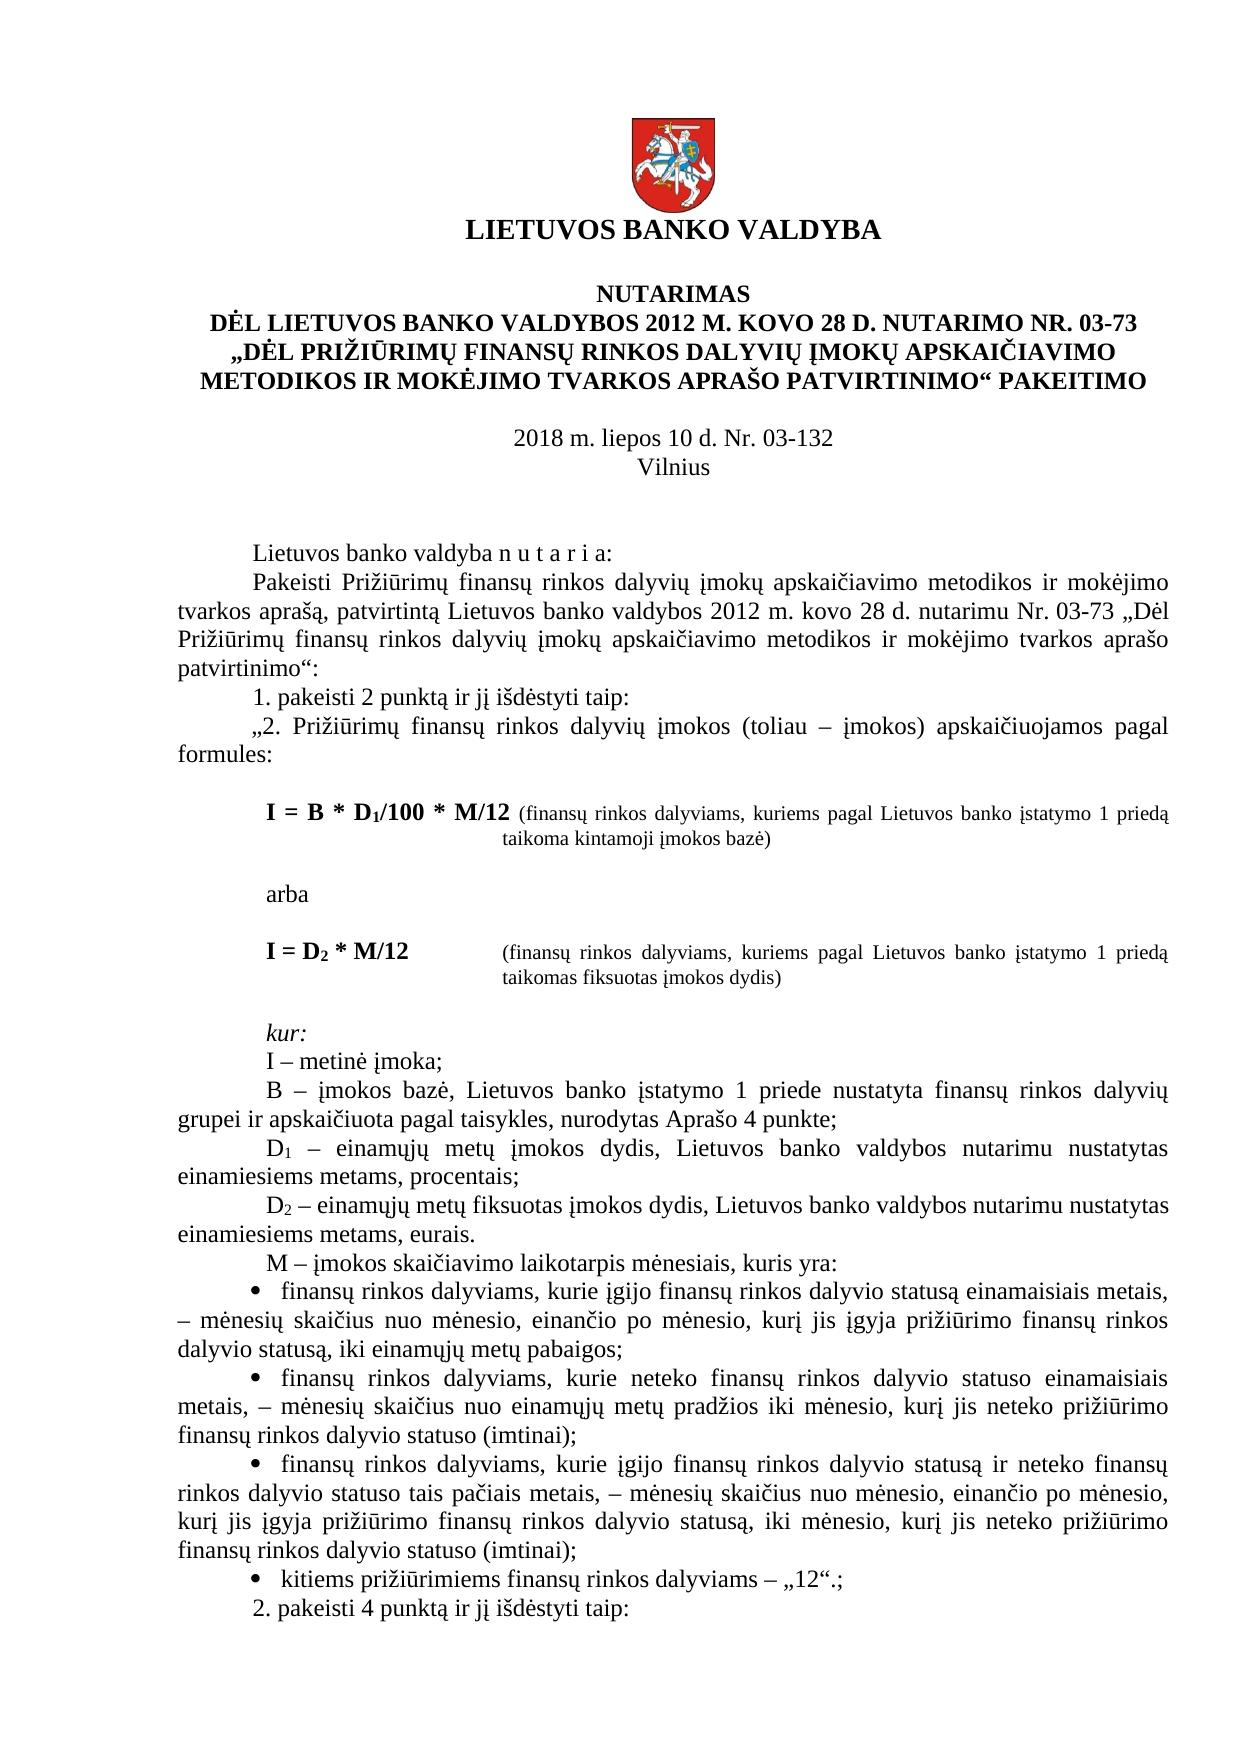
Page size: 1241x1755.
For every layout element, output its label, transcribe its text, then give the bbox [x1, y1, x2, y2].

text  kitiems prižiūrimiems finansų rinkos dalyviams – „12“.; [177, 1564, 1169, 1593]
text „2. Prižiūrimų finansų rinkos dalyvių įmokos (toliau – įmokos) apskaičiuojamos pagal formules: [177, 711, 1169, 768]
text D2 – einamųjų metų fiksuotas įmokos dydis, Lietuvos banko valdybos nutarimu nustatytas einamiesiems metams, eurais. [177, 1190, 1169, 1248]
text  finansų rinkos dalyviams, kurie įgijo finansų rinkos dalyvio statusą einamaisiais metais, – mėnesių skaičius nuo mėnesio, einančio po mėnesio, kurį jis įgyja prižiūrimo finansų rinkos dalyvio statusą, iki einamųjų metų pabaigos; [177, 1276, 1169, 1363]
text NUTARIMAS [177, 279, 1169, 308]
text Vilnius [177, 452, 1169, 481]
text 2. pakeisti 4 punktą ir jį išdėstyti taip: [177, 1593, 1169, 1621]
text I = B * D1/100 * M/12 (finansų rinkos dalyviams, kuriems pagal Lietuvos banko įstatymo 1 priedą taikoma kintamoji įmokos bazė) [266, 797, 1169, 850]
text Pakeisti Prižiūrimų finansų rinkos dalyvių įmokų apskaičiavimo metodikos ir mokėjimo tvarkos aprašą, patvirtintą Lietuvos banko valdybos 2012 m. kovo 28 d. nutarimu Nr. 03-73 „Dėl Prižiūrimų finansų rinkos dalyvių įmokų apskaičiavimo metodikos ir mokėjimo tvarkos aprašo patvirtinimo“: [177, 567, 1169, 682]
text I = D2 * M/12 (finansų rinkos dalyviams, kuriems pagal Lietuvos banko įstatymo 1 priedą taikomas fiksuotas įmokos dydis) [266, 936, 1169, 989]
text  finansų rinkos dalyviams, kurie neteko finansų rinkos dalyvio statuso einamaisiais metais, – mėnesių skaičius nuo einamųjų metų pradžios iki mėnesio, kurį jis neteko prižiūrimo finansų rinkos dalyvio statuso (imtinai); [177, 1363, 1169, 1449]
text  finansų rinkos dalyviams, kurie įgijo finansų rinkos dalyvio statusą ir neteko finansų rinkos dalyvio statuso tais pačiais metais, – mėnesių skaičius nuo mėnesio, einančio po mėnesio, kurį jis įgyja prižiūrimo finansų rinkos dalyvio statusą, iki mėnesio, kurį jis neteko prižiūrimo finansų rinkos dalyvio statuso (imtinai); [177, 1449, 1169, 1564]
text arba [177, 879, 1169, 907]
text DĖL LIETUVOS BANKO VALDYBOS 2012 M. KOVO 28 D. NUTARIMO NR. 03-73 „DĖL PRIŽIŪRIMŲ FINANSŲ RINKOS DALYVIŲ ĮMOKŲ APSKAIČIAVIMO METODIKOS IR MOKĖJIMO TVARKOS APRAŠO PATVIRTINIMO“ PAKEITIMO [177, 308, 1169, 394]
text D1 – einamųjų metų įmokos dydis, Lietuvos banko valdybos nutarimu nustatytas einamiesiems metams, procentais; [177, 1133, 1169, 1190]
text 1. pakeisti 2 punktą ir jį išdėstyti taip: [177, 682, 1169, 711]
text B – įmokos bazė, Lietuvos banko įstatymo 1 priede nustatyta finansų rinkos dalyvių grupei ir apskaičiuota pagal taisykles, nurodytas Aprašo 4 punkte; [177, 1075, 1169, 1133]
text kur: [177, 1018, 1169, 1046]
text M – įmokos skaičiavimo laikotarpis mėnesiais, kuris yra: [177, 1248, 1169, 1276]
text I – metinė įmoka; [177, 1046, 1169, 1075]
text 2018 m. liepos 10 d. Nr. 03-132 [177, 423, 1169, 452]
text Lietuvos banko valdyba n u t a r i a: [177, 538, 1169, 567]
text lietuvos banko valdyba [177, 212, 1169, 246]
